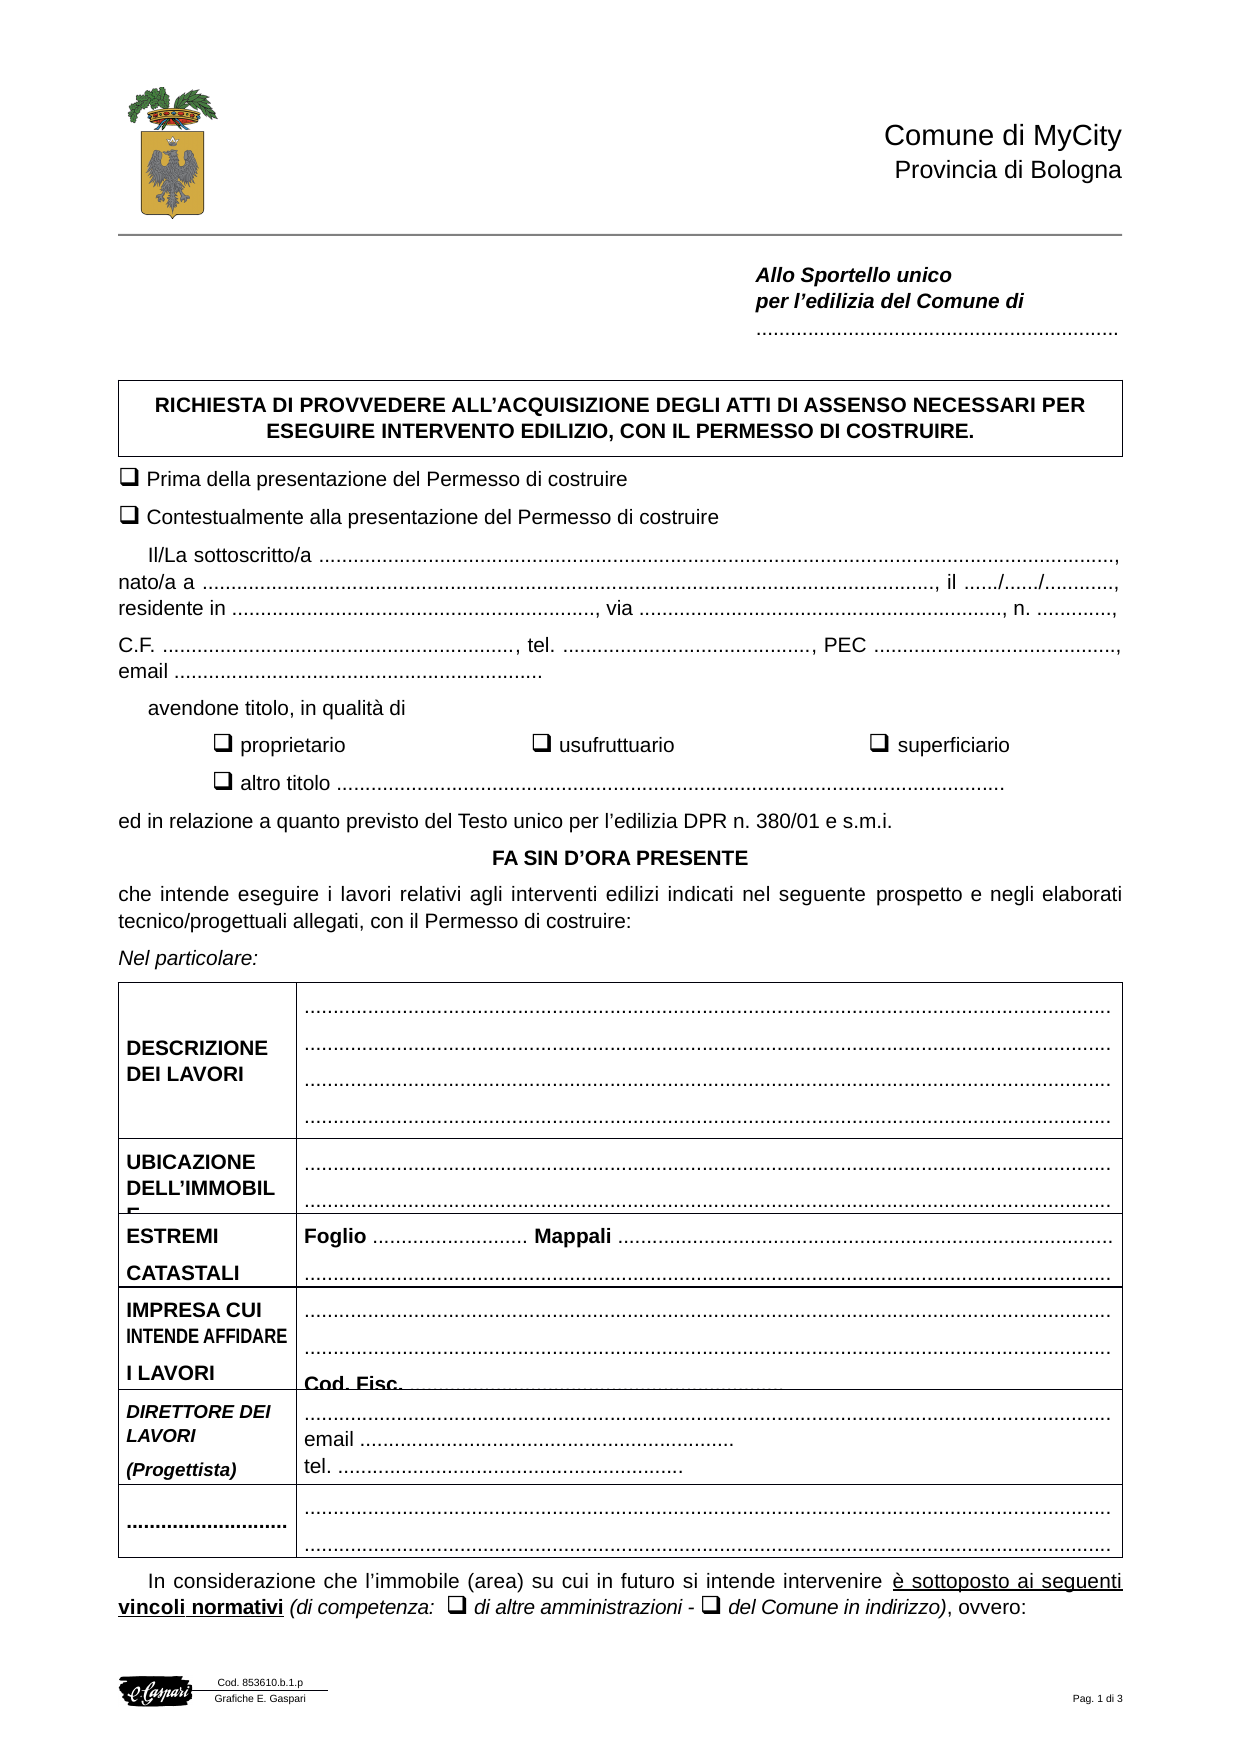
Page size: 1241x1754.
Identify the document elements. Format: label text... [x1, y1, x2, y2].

text Provincia di Bologna [224, 155, 1122, 184]
text avendone titolo, in qualità di [118, 696, 1122, 720]
table_cell ESTREMI CATASTALI [119, 1214, 296, 1286]
text FA SIN D’ORA PRESENTE [118, 845, 1122, 869]
table_header ............................................................................................................................................ ............................................................................................................................................ ............................................................................................................................................ ............................................................................................................................................ [297, 983, 1122, 1138]
text  Contestualmente alla presentazione del Permesso di costruire [118, 505, 1122, 530]
text In considerazione che l’immobile (area) su cui in futuro si intende intervenire è sottoposto ai seguenti vincoli normativi (di competenza:  di altre amministrazioni -  del Comune in indirizzo), ovvero: [118, 1568, 1122, 1620]
text Il/La sottoscritto/a .........................................................................................................................................., nato/a a ..............................................................................................................................., il ....../....../............, residente in ..............................................................., via ..............................................................., n. ............., [118, 543, 1122, 620]
text ed in relazione a quanto previsto del Testo unico per l’edilizia DPR n. 380/01 e s.m.i. [118, 809, 1122, 833]
table_cell ............................................................................................................................................ ............................................................................................................................................ [297, 1485, 1122, 1557]
table_cell UBICAZIONE DELL’IMMOBILE [119, 1139, 296, 1212]
table_cell DIRETTORE DEI LAVORI (Progettista) [119, 1390, 296, 1483]
text C.F. ............................................................., tel. ..........................................., PEC .........................................., email ................................................................ [118, 633, 1122, 683]
table_header DESCRIZIONE DEI LAVORI [119, 983, 296, 1138]
text che intende eseguire i lavori relativi agli interventi edilizi indicati nel seguente prospetto e negli elaborati tecnico/progettuali allegati, con il Permesso di costruire: [118, 882, 1122, 932]
table_cell IMPRESA CUI INTENDE AFFIDARE I LAVORI [119, 1288, 296, 1389]
picture [118, 1675, 193, 1707]
text  altro titolo .................................................................................................................... [118, 771, 1122, 796]
text Comune di MyCity [224, 118, 1122, 152]
text  Prima della presentazione del Permesso di costruire [118, 467, 1122, 492]
table_header RICHIESTA DI PROVVEDERE ALL’ACQUISIZIONE DEGLI ATTI DI ASSENSO NECESSARI PER ESEGUIRE INTERVENTO EDILIZIO, CON IL PERMESSO DI COSTRUIRE. [119, 381, 1122, 456]
table_cell ............................................................................................................................................ ............................................................................................................................................ Cod. Fisc. ................................................................. tel. ................................................... [297, 1288, 1122, 1389]
picture [122, 87, 224, 219]
text  proprietario  usufruttuario  superficiario [118, 732, 1122, 757]
table_cell ............................................................................................................................................ email ................................................................. tel. ............................................................ [297, 1390, 1122, 1483]
text Allo Sportello unico [755, 263, 1122, 287]
table_cell ............................................................................................................................................ ............................................................................................................................................ [297, 1139, 1122, 1212]
text per l’edilizia del Comune di [756, 289, 1122, 313]
table_cell Foglio ........................... Mappali ...................................................................................... ............................................................................................................................................ [297, 1214, 1122, 1286]
table_cell ............................ [119, 1485, 296, 1557]
text Nel particolare: [118, 945, 1122, 969]
text ............................................................... [756, 316, 1122, 339]
